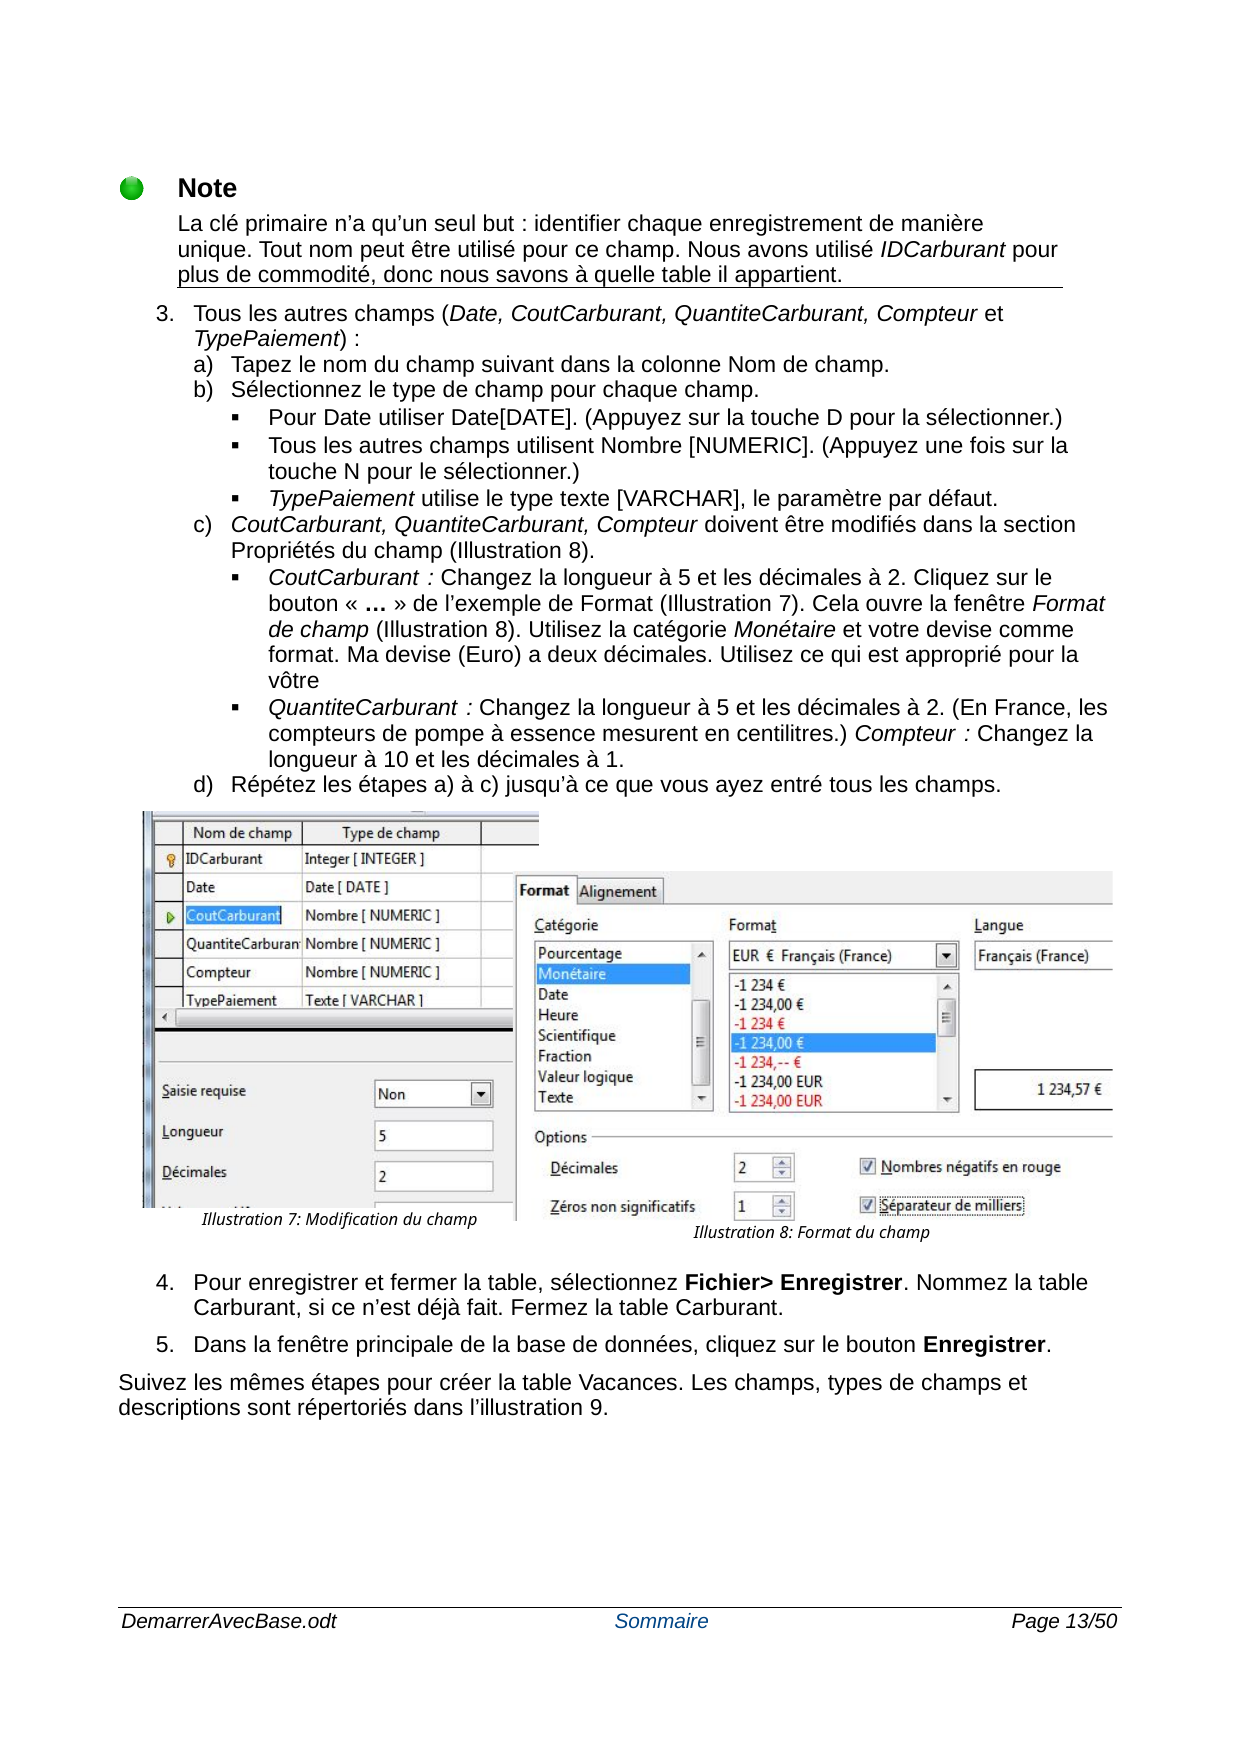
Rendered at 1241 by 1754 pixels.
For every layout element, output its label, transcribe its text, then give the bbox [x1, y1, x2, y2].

text Suivez les mêmes étapes pour créer la table Vacances. Les champs, types de champs et descriptions sont répertoriés dans l’illustration 9. [118, 1369, 1122, 1420]
list Répétez les étapes a) à c) jusqu’à ce que vous ayez entré tous les champs. [193, 772, 1122, 798]
picture [142, 811, 1113, 1221]
list Tous les autres champs utilisent Nombre [NUMERIC]. (Appuyez une fois sur la touche N pour le sélectionner.) [231, 430, 1122, 484]
list CoutCarburant, QuantiteCarburant, Compteur doivent être modifiés dans la section Propriétés du champ (Illustration 8). [193, 512, 1122, 563]
list Dans la fenêtre principale de la base de données, cliquez sur le bouton Enregistrer. [156, 1332, 1122, 1358]
list Tapez le nom du champ suivant dans la colonne Nom de champ. [193, 351, 1122, 377]
list Pour enregistrer et fermer la table, sélectionnez Fichier> Enregistrer. Nommez la table Carburant, si ce n’est déjà fait. Fermez la table Carburant. [156, 1269, 1122, 1320]
list QuantiteCarburant : Changez la longueur à 5 et les décimales à 2. (En France, les compteurs de pompe à essence mesurent en centilitres.) Compteur : Changez la longueur à 10 et les décimales à 1. [231, 693, 1122, 772]
list Sélectionnez le type de champ pour chaque champ. [193, 377, 1122, 402]
text Illustration 8: Format du champ [513, 1221, 1113, 1244]
list Note [59, 173, 1122, 203]
text La clé primaire n’a qu’un seul but : identifier chaque enregistrement de manière unique. Tout nom peut être utilisé pour ce champ. Nous avons utilisé IDCarburant pour plus de commodité, donc nous savons à quelle table il appartient. [177, 211, 1063, 287]
list CoutCarburant : Changez la longueur à 5 et les décimales à 2. Cliquez sur le bouton « … » de l’exemple de Format (Illustration 7). Cela ouvre la fenêtre Format de champ (Illustration 8). Utilisez la catégorie Monétaire et votre devise comme format. Ma devise (Euro) a deux décimales. Utilisez ce qui est approprié pour la vôtre [231, 563, 1122, 693]
text Illustration 7: Modification du champ [142, 1208, 513, 1231]
list Tous les autres champs (Date, CoutCarburant, QuantiteCarburant, Compteur et TypePaiement) : [156, 300, 1122, 351]
list TypePaiement utilise le type texte [VARCHAR], le paramètre par défaut. [231, 484, 1122, 512]
list Pour Date utiliser Date[DATE]. (Appuyez sur la touche D pour la sélectionner.) [231, 402, 1122, 430]
